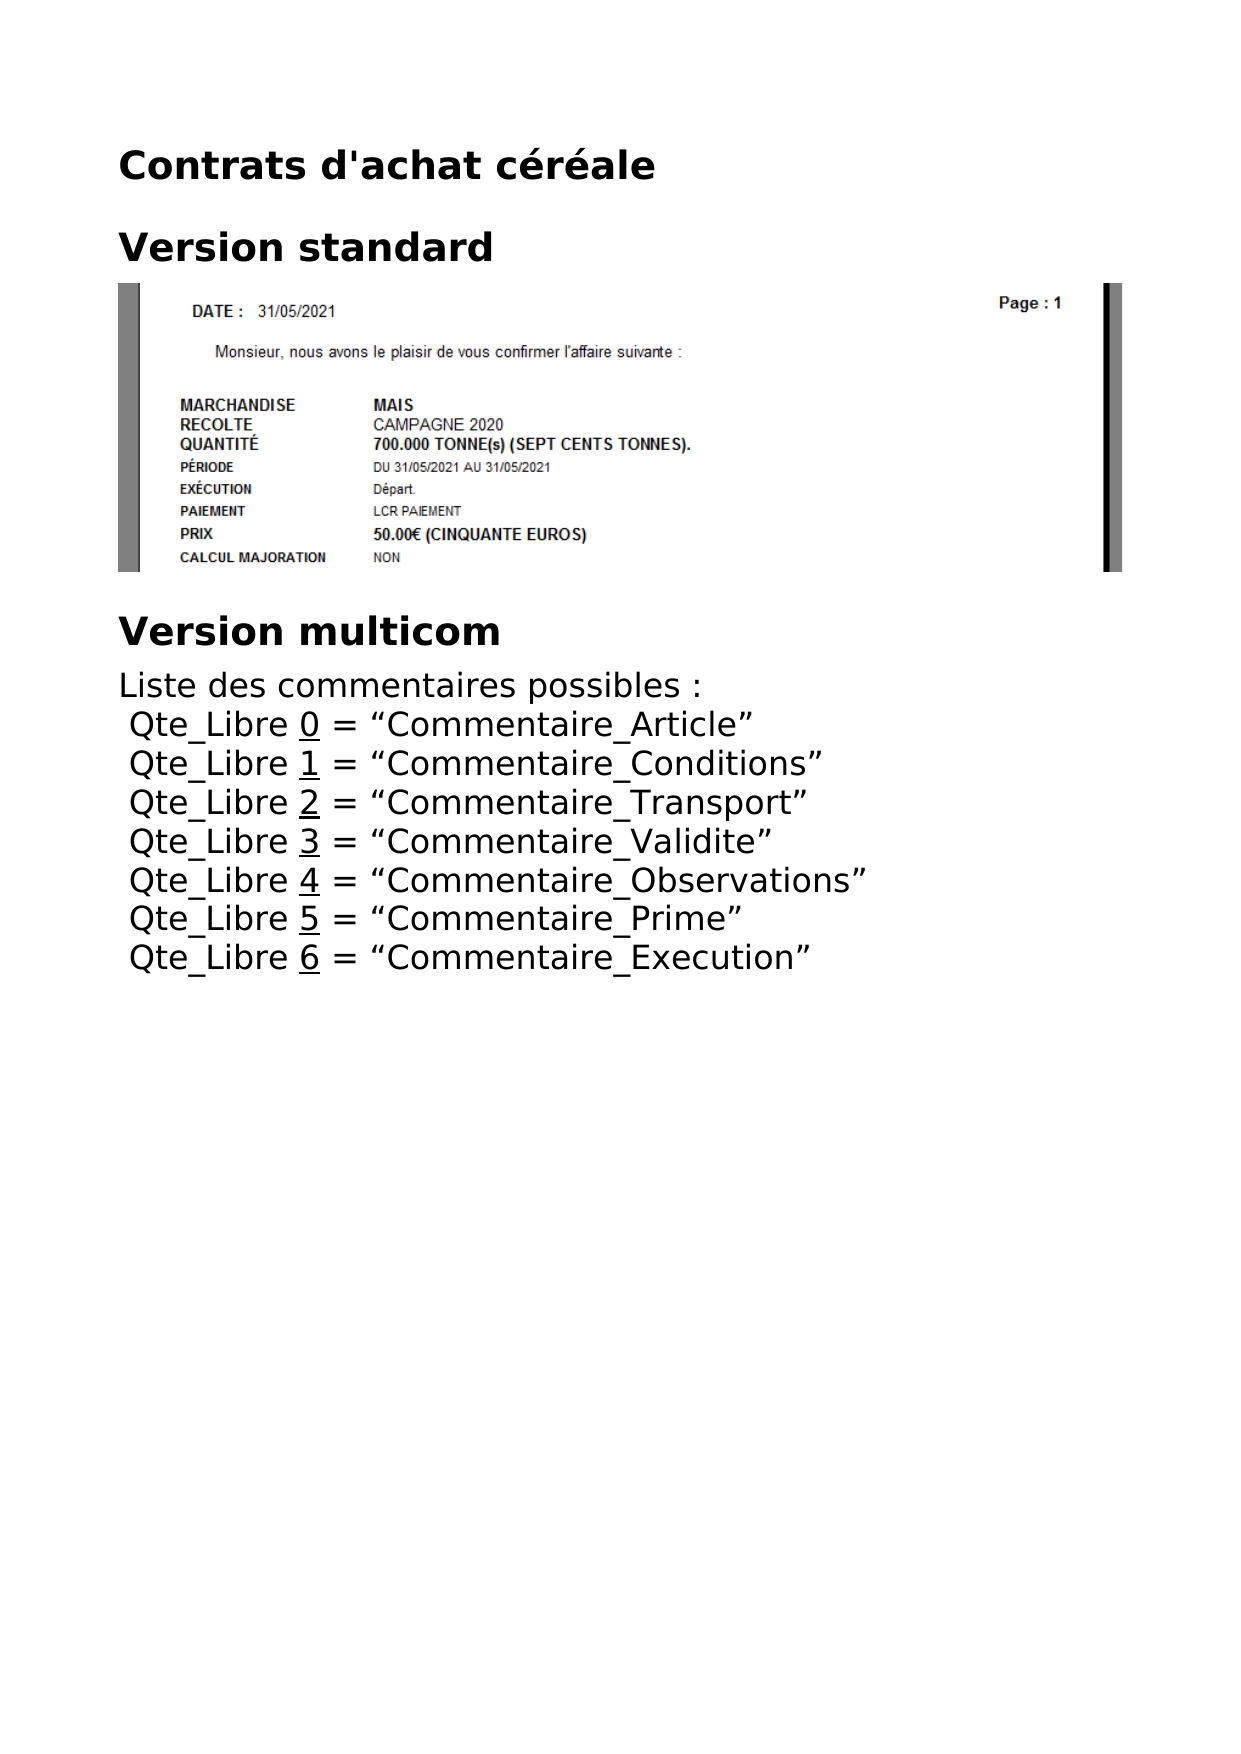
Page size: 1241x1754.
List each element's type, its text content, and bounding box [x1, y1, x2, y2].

text Liste des commentaires possibles : Qte_Libre 0 = “Commentaire_Article” Qte_Libre 1 = “Commentaire_Conditions” Qte_Libre 2 = “Commentaire_Transport” Qte_Libre 3 = “Commentaire_Validite” Qte_Libre 4 = “Commentaire_Observations” Qte_Libre 5 = “Commentaire_Prime” Qte_Libre 6 = “Commentaire_Execution” [118, 667, 1122, 1016]
subtitle Version standard [118, 226, 1122, 271]
subtitle Version multicom [118, 609, 1122, 654]
subtitle Contrats d'achat céréale [118, 143, 1122, 188]
picture [118, 283, 1123, 572]
